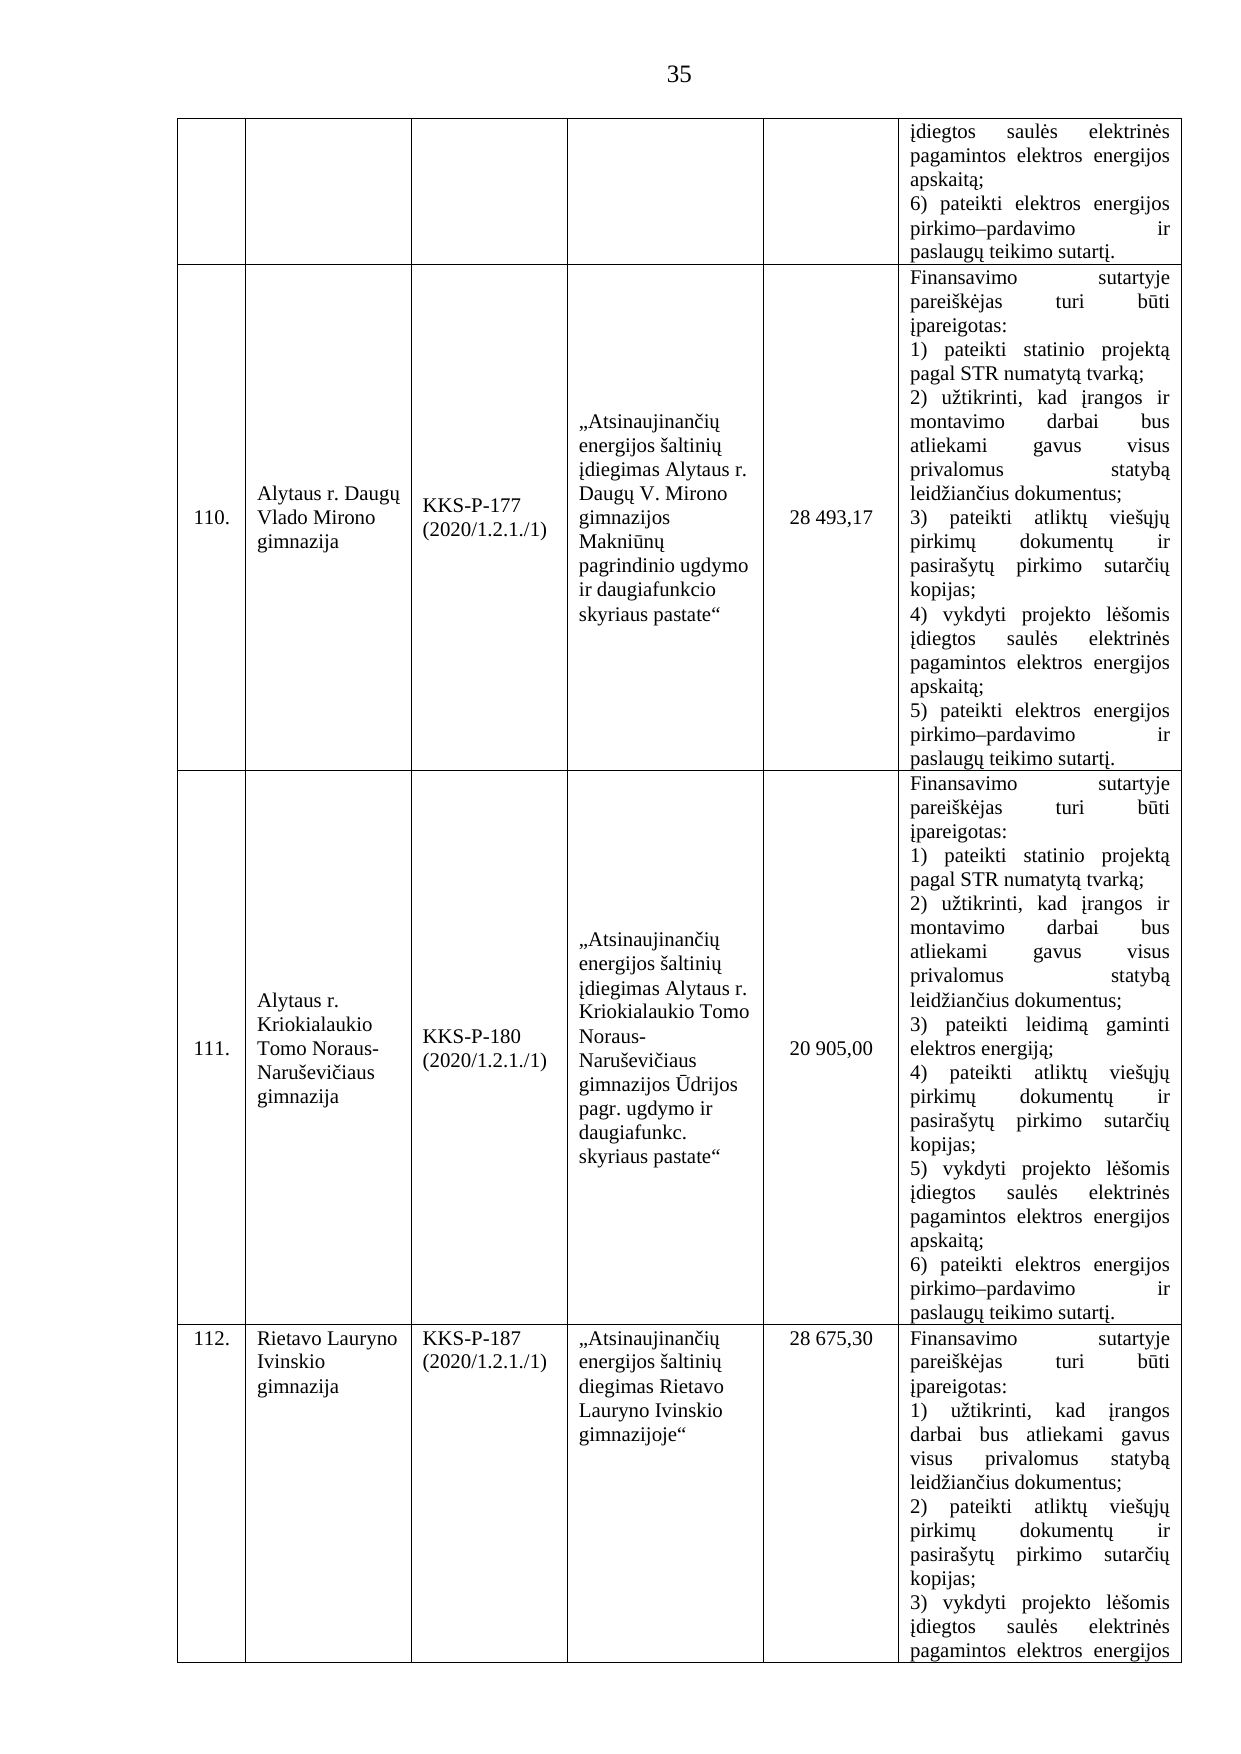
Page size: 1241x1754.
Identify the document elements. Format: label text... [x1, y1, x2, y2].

table_cell „Atsinaujinančių energijos šaltinių diegimas Rietavo Lauryno Ivinskio gimnazijoje“ [568, 1325, 763, 1662]
table_cell Rietavo Lauryno Ivinskio gimnazija [246, 1325, 411, 1662]
table_cell KKS-P-177 (2020/1.2.1./1) [412, 265, 567, 770]
table_cell įdiegtos saulės elektrinės pagamintos elektros energijos apskaitą; 6) pateikti elektros energijos pirkimo–pardavimo ir paslaugų teikimo sutartį. [899, 119, 1181, 263]
table_cell Finansavimo sutartyje pareiškėjas turi būti įpareigotas: 1) užtikrinti, kad įrangos darbai bus atliekami gavus visus privalomus statybą leidžiančius dokumentus; 2) pateikti atliktų viešųjų pirkimų dokumentų ir pasirašytų pirkimo sutarčių kopijas; 3) vykdyti projekto lėšomis įdiegtos saulės elektrinės pagamintos elektros energijos [899, 1325, 1181, 1662]
table_cell Finansavimo sutartyje pareiškėjas turi būti įpareigotas: 1) pateikti statinio projektą pagal STR numatytą tvarką; 2) užtikrinti, kad įrangos ir montavimo darbai bus atliekami gavus visus privalomus statybą leidžiančius dokumentus; 3) pateikti leidimą gaminti elektros energiją; 4) pateikti atliktų viešųjų pirkimų dokumentų ir pasirašytų pirkimo sutarčių kopijas; 5) vykdyti projekto lėšomis įdiegtos saulės elektrinės pagamintos elektros energijos apskaitą; 6) pateikti elektros energijos pirkimo–pardavimo ir paslaugų teikimo sutartį. [899, 771, 1181, 1324]
table_cell 110. [178, 265, 245, 770]
table_cell [246, 119, 411, 263]
table_cell 28 675,30 [764, 1325, 898, 1662]
table_cell KKS-P-187 (2020/1.2.1./1) [412, 1325, 567, 1662]
table_cell 20 905,00 [764, 771, 898, 1324]
table_cell 28 493,17 [764, 265, 898, 770]
table_cell 112. [178, 1325, 245, 1662]
table_cell Alytaus r. Kriokialaukio Tomo Noraus-Naruševičiaus gimnazija [246, 771, 411, 1324]
table_cell Alytaus r. Daugų Vlado Mirono gimnazija [246, 265, 411, 770]
table_cell „Atsinaujinančių energijos šaltinių įdiegimas Alytaus r. Daugų V. Mirono gimnazijos Makniūnų pagrindinio ugdymo ir daugiafunkcio skyriaus pastate“ [568, 265, 763, 770]
table_cell „Atsinaujinančių energijos šaltinių įdiegimas Alytaus r. Kriokialaukio Tomo Noraus-Naruševičiaus gimnazijos Ūdrijos pagr. ugdymo ir daugiafunkc. skyriaus pastate“ [568, 771, 763, 1324]
table_cell [568, 119, 763, 263]
table_cell Finansavimo sutartyje pareiškėjas turi būti įpareigotas: 1) pateikti statinio projektą pagal STR numatytą tvarką; 2) užtikrinti, kad įrangos ir montavimo darbai bus atliekami gavus visus privalomus statybą leidžiančius dokumentus; 3) pateikti atliktų viešųjų pirkimų dokumentų ir pasirašytų pirkimo sutarčių kopijas; 4) vykdyti projekto lėšomis įdiegtos saulės elektrinės pagamintos elektros energijos apskaitą; 5) pateikti elektros energijos pirkimo–pardavimo ir paslaugų teikimo sutartį. [899, 265, 1181, 770]
table_cell [412, 119, 567, 263]
table_cell 111. [178, 771, 245, 1324]
table_cell KKS-P-180 (2020/1.2.1./1) [412, 771, 567, 1324]
table_cell [764, 119, 898, 263]
table_cell [178, 119, 245, 263]
